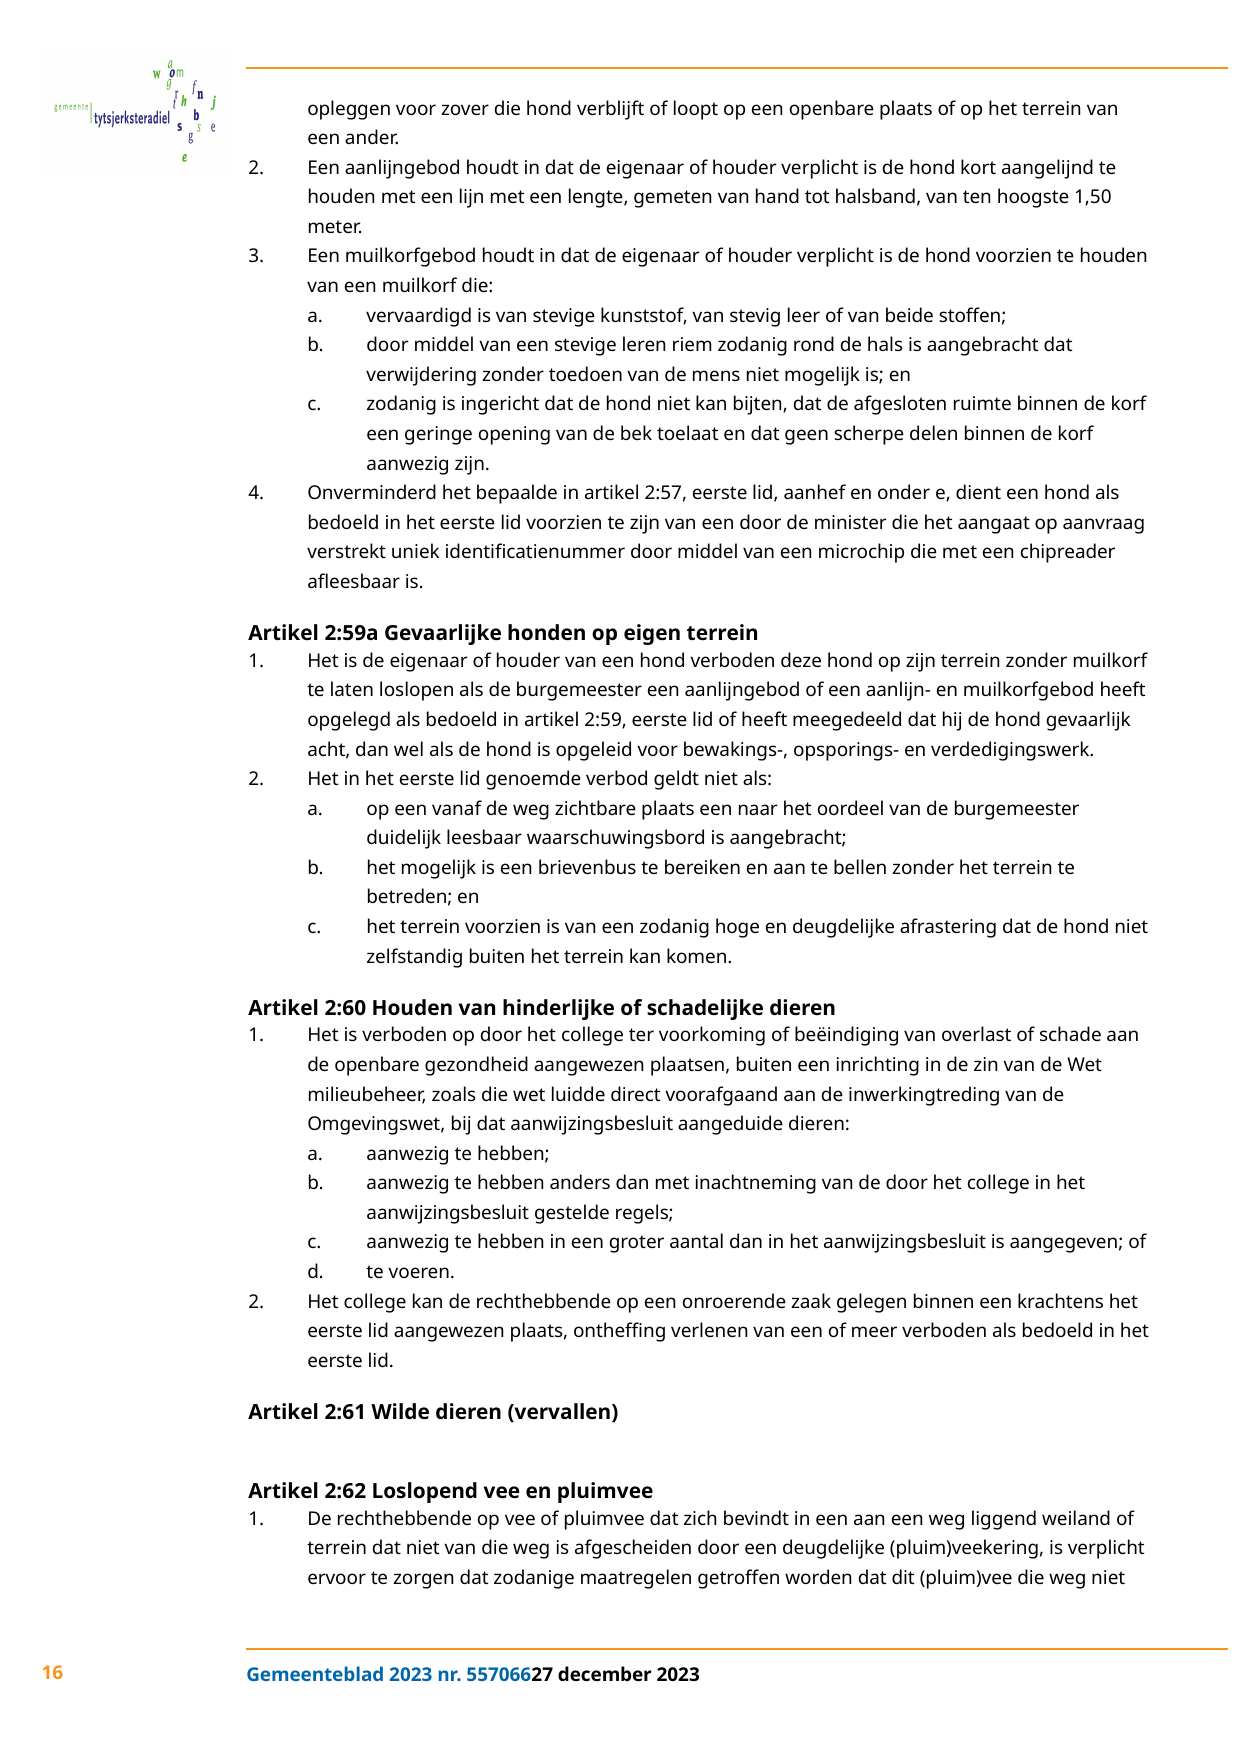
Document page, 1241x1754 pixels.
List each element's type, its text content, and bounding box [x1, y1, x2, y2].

list het mogelijk is een brievenbus te bereiken en aan te bellen zonder het terrein te betreden; en [307, 854, 1152, 909]
text Artikel 2:62 Loslopend vee en pluimvee [248, 1476, 1152, 1505]
list Het is de eigenaar of houder van een hond verboden deze hond op zijn terrein zonder muilkorf te laten loslopen als de burgemeester een aanlijngebod of een aanlijn- en muilkorfgebod heeft opgelegd als bedoeld in artikel 2:59, eerste lid of heeft meegedeeld dat hij de hond gevaarlijk acht, dan wel als de hond is opgeleid voor bewakings-, opsporings- en verdedigingswerk. [248, 647, 1152, 761]
list zodanig is ingericht dat de hond niet kan bijten, dat de afgesloten ruimte binnen de korf een geringe opening van de bek toelaat en dat geen scherpe delen binnen de korf aanwezig zijn. [307, 391, 1152, 476]
list het terrein voorzien is van een zodanig hoge en deugdelijke afrastering dat de hond niet zelfstandig buiten het terrein kan komen. [307, 913, 1152, 968]
list De rechthebbende op vee of pluimvee dat zich bevindt in een aan een weg liggend weiland of terrein dat niet van die weg is afgescheiden door een deugdelijke (pluim)veekering, is verplicht ervoor te zorgen dat zodanige maatregelen getroffen worden dat dit (pluim)vee die weg niet [248, 1505, 1152, 1590]
list aanwezig te hebben in een groter aantal dan in het aanwijzingsbesluit is aangegeven; of [307, 1229, 1152, 1254]
list opleggen voor zover die hond verblijft of loopt op een openbare plaats of op het terrein van een ander. [248, 95, 1152, 150]
text Artikel 2:59a Gevaarlijke honden op eigen terrein [248, 618, 1152, 647]
list Onverminderd het bepaalde in artikel 2:57, eerste lid, aanhef en onder e, dient een hond als bedoeld in het eerste lid voorzien te zijn van een door de minister die het aangaat op aanvraag verstrekt uniek identificatienummer door middel van een microchip die met een chipreader afleesbaar is. [248, 479, 1152, 594]
list Een aanlijngebod houdt in dat de eigenaar of houder verplicht is de hond kort aangelijnd te houden met een lijn met een lengte, gemeten van hand tot halsband, van ten hoogste 1,50 meter. [248, 154, 1152, 239]
list aanwezig te hebben anders dan met inachtneming van de door het college in het aanwijzingsbesluit gestelde regels; [307, 1169, 1152, 1225]
list op een vanaf de weg zichtbare plaats een naar het oordeel van de burgemeester duidelijk leesbaar waarschuwingsbord is aangebracht; [307, 795, 1152, 850]
list vervaardigd is van stevige kunststof, van stevig leer of van beide stoffen; [307, 302, 1152, 328]
list Het in het eerste lid genoemde verbod geldt niet als: [248, 765, 1152, 791]
list door middel van een stevige leren riem zodanig rond de hals is aangebracht dat verwijdering zonder toedoen van de mens niet mogelijk is; en [307, 331, 1152, 387]
list te voeren. [307, 1258, 1152, 1284]
list Het college kan de rechthebbende op een onroerende zaak gelegen binnen een krachtens het eerste lid aangewezen plaats, ontheffing verlenen van een of meer verboden als bedoeld in het eerste lid. [248, 1288, 1152, 1373]
list Een muilkorfgebod houdt in dat de eigenaar of houder verplicht is de hond voorzien te houden van een muilkorf die: [248, 243, 1152, 298]
list Het is verboden op door het college ter voorkoming of beëindiging van overlast of schade aan de openbare gezondheid aangewezen plaatsen, buiten een inrichting in de zin van de Wet milieubeheer, zoals die wet luidde direct voorafgaand aan de inwerkingtreding van de Omgevingswet, bij dat aanwijzingsbesluit aangeduide dieren: [248, 1022, 1152, 1136]
picture [41, 47, 231, 172]
text Artikel 2:60 Houden van hinderlijke of schadelijke dieren [248, 993, 1152, 1022]
text Artikel 2:61 Wilde dieren (vervallen) [248, 1397, 1152, 1426]
list aanwezig te hebben; [307, 1140, 1152, 1166]
